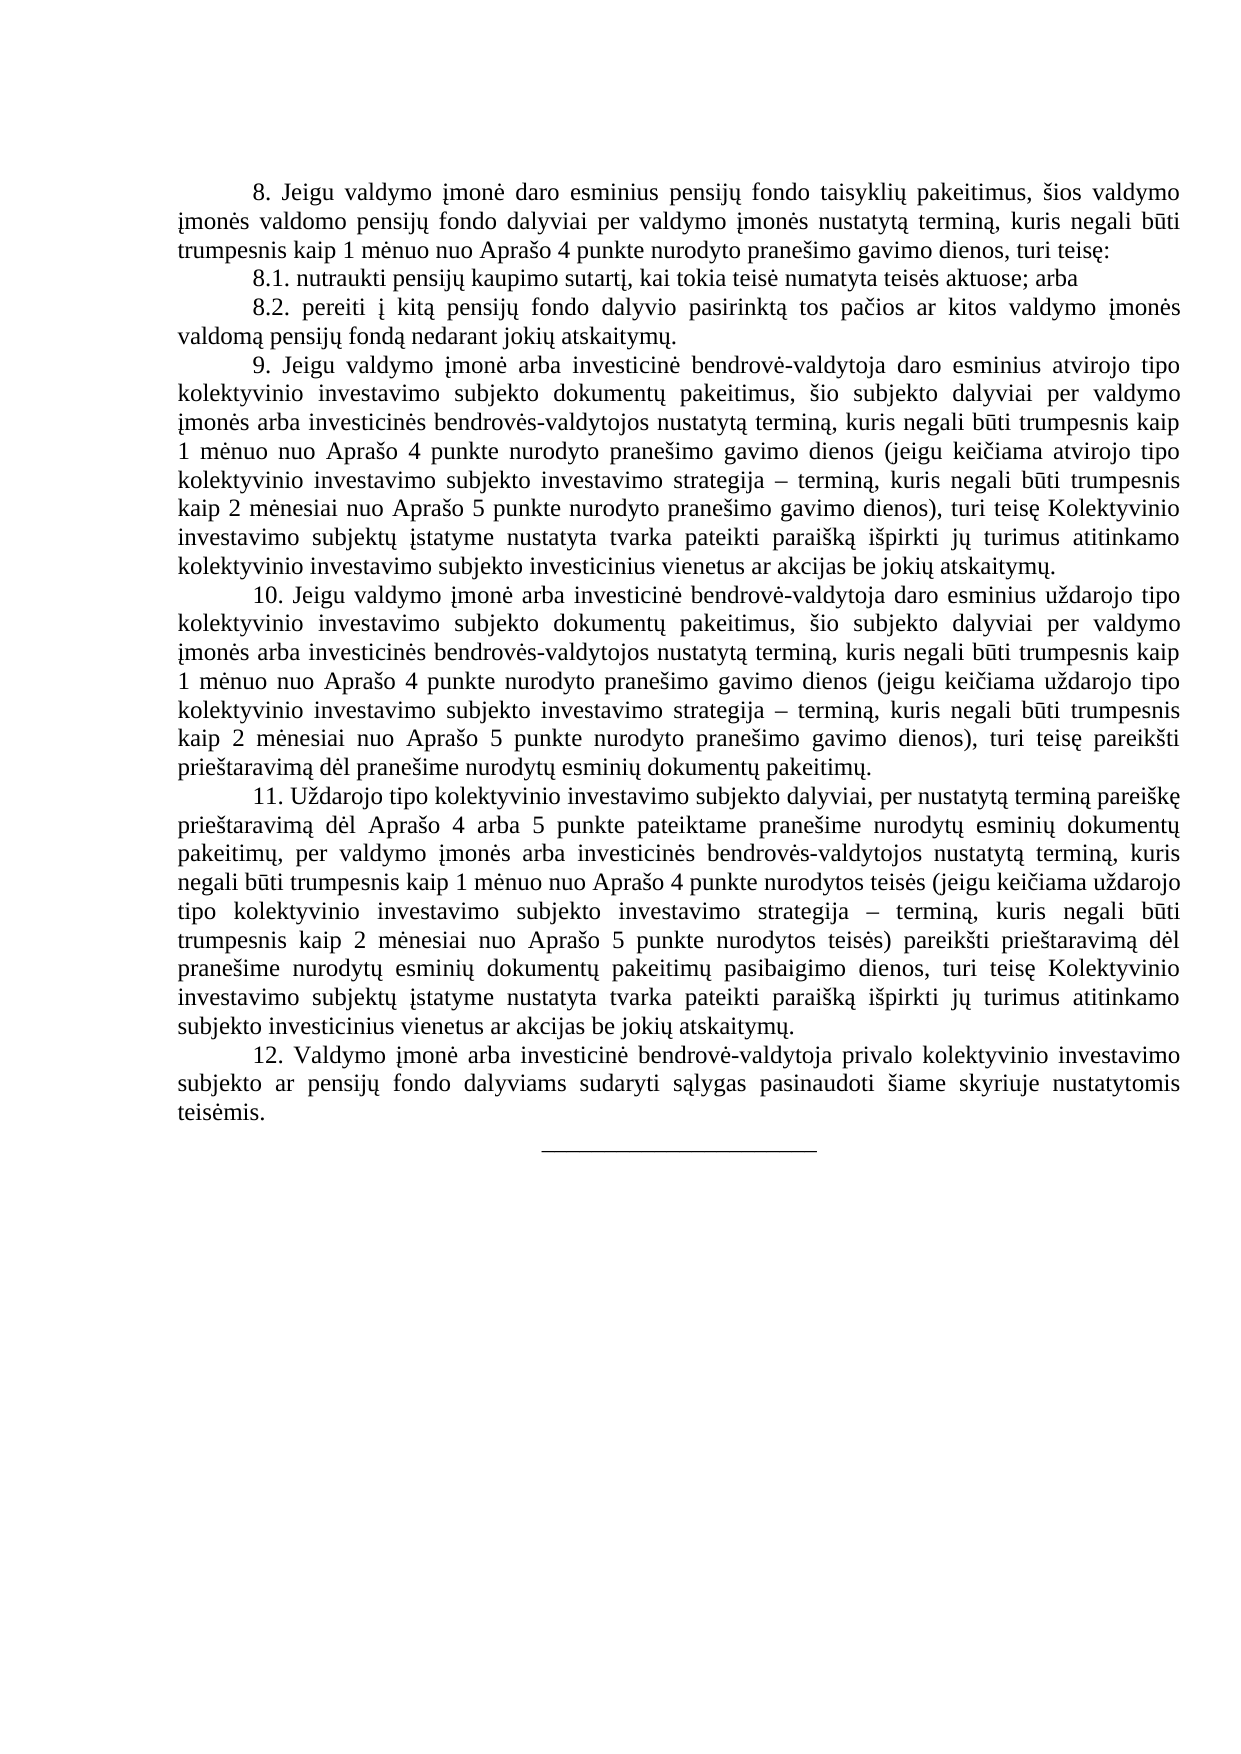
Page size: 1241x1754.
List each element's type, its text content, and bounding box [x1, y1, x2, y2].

text 8.2. pereiti į kitą pensijų fondo dalyvio pasirinktą tos pačios ar kitos valdymo įmonės valdomą pensijų fondą nedarant jokių atskaitymų. [177, 292, 1181, 350]
text 9. Jeigu valdymo įmonė arba investicinė bendrovė-valdytoja daro esminius atvirojo tipo kolektyvinio investavimo subjekto dokumentų pakeitimus, šio subjekto dalyviai per valdymo įmonės arba investicinės bendrovės-valdytojos nustatytą terminą, kuris negali būti trumpesnis kaip 1 mėnuo nuo Aprašo 4 punkte nurodyto pranešimo gavimo dienos (jeigu keičiama atvirojo tipo kolektyvinio investavimo subjekto investavimo strategija – terminą, kuris negali būti trumpesnis kaip 2 mėnesiai nuo Aprašo 5 punkte nurodyto pranešimo gavimo dienos), turi teisę Kolektyvinio investavimo subjektų įstatyme nustatyta tvarka pateikti paraišką išpirkti jų turimus atitinkamo kolektyvinio investavimo subjekto investicinius vienetus ar akcijas be jokių atskaitymų. [177, 350, 1181, 580]
text 10. Jeigu valdymo įmonė arba investicinė bendrovė-valdytoja daro esminius uždarojo tipo kolektyvinio investavimo subjekto dokumentų pakeitimus, šio subjekto dalyviai per valdymo įmonės arba investicinės bendrovės-valdytojos nustatytą terminą, kuris negali būti trumpesnis kaip 1 mėnuo nuo Aprašo 4 punkte nurodyto pranešimo gavimo dienos (jeigu keičiama uždarojo tipo kolektyvinio investavimo subjekto investavimo strategija – terminą, kuris negali būti trumpesnis kaip 2 mėnesiai nuo Aprašo 5 punkte nurodyto pranešimo gavimo dienos), turi teisę pareikšti prieštaravimą dėl pranešime nurodytų esminių dokumentų pakeitimų. [177, 580, 1181, 781]
text 8.1. nutraukti pensijų kaupimo sutartį, kai tokia teisė numatyta teisės aktuose; arba [177, 263, 1181, 292]
text 11. Uždarojo tipo kolektyvinio investavimo subjekto dalyviai, per nustatytą terminą pareiškę prieštaravimą dėl Aprašo 4 arba 5 punkte pateiktame pranešime nurodytų esminių dokumentų pakeitimų, per valdymo įmonės arba investicinės bendrovės-valdytojos nustatytą terminą, kuris negali būti trumpesnis kaip 1 mėnuo nuo Aprašo 4 punkte nurodytos teisės (jeigu keičiama uždarojo tipo kolektyvinio investavimo subjekto investavimo strategija – terminą, kuris negali būti trumpesnis kaip 2 mėnesiai nuo Aprašo 5 punkte nurodytos teisės) pareikšti prieštaravimą dėl pranešime nurodytų esminių dokumentų pakeitimų pasibaigimo dienos, turi teisę Kolektyvinio investavimo subjektų įstatyme nustatyta tvarka pateikti paraišką išpirkti jų turimus atitinkamo subjekto investicinius vienetus ar akcijas be jokių atskaitymų. [177, 781, 1181, 1040]
text 12. Valdymo įmonė arba investicinė bendrovė-valdytoja privalo kolektyvinio investavimo subjekto ar pensijų fondo dalyviams sudaryti sąlygas pasinaudoti šiame skyriuje nustatytomis teisėmis. [177, 1040, 1181, 1126]
text 8. Jeigu valdymo įmonė daro esminius pensijų fondo taisyklių pakeitimus, šios valdymo įmonės valdomo pensijų fondo dalyviai per valdymo įmonės nustatytą terminą, kuris negali būti trumpesnis kaip 1 mėnuo nuo Aprašo 4 punkte nurodyto pranešimo gavimo dienos, turi teisę: [177, 177, 1181, 263]
text ______________________ [177, 1126, 1181, 1155]
